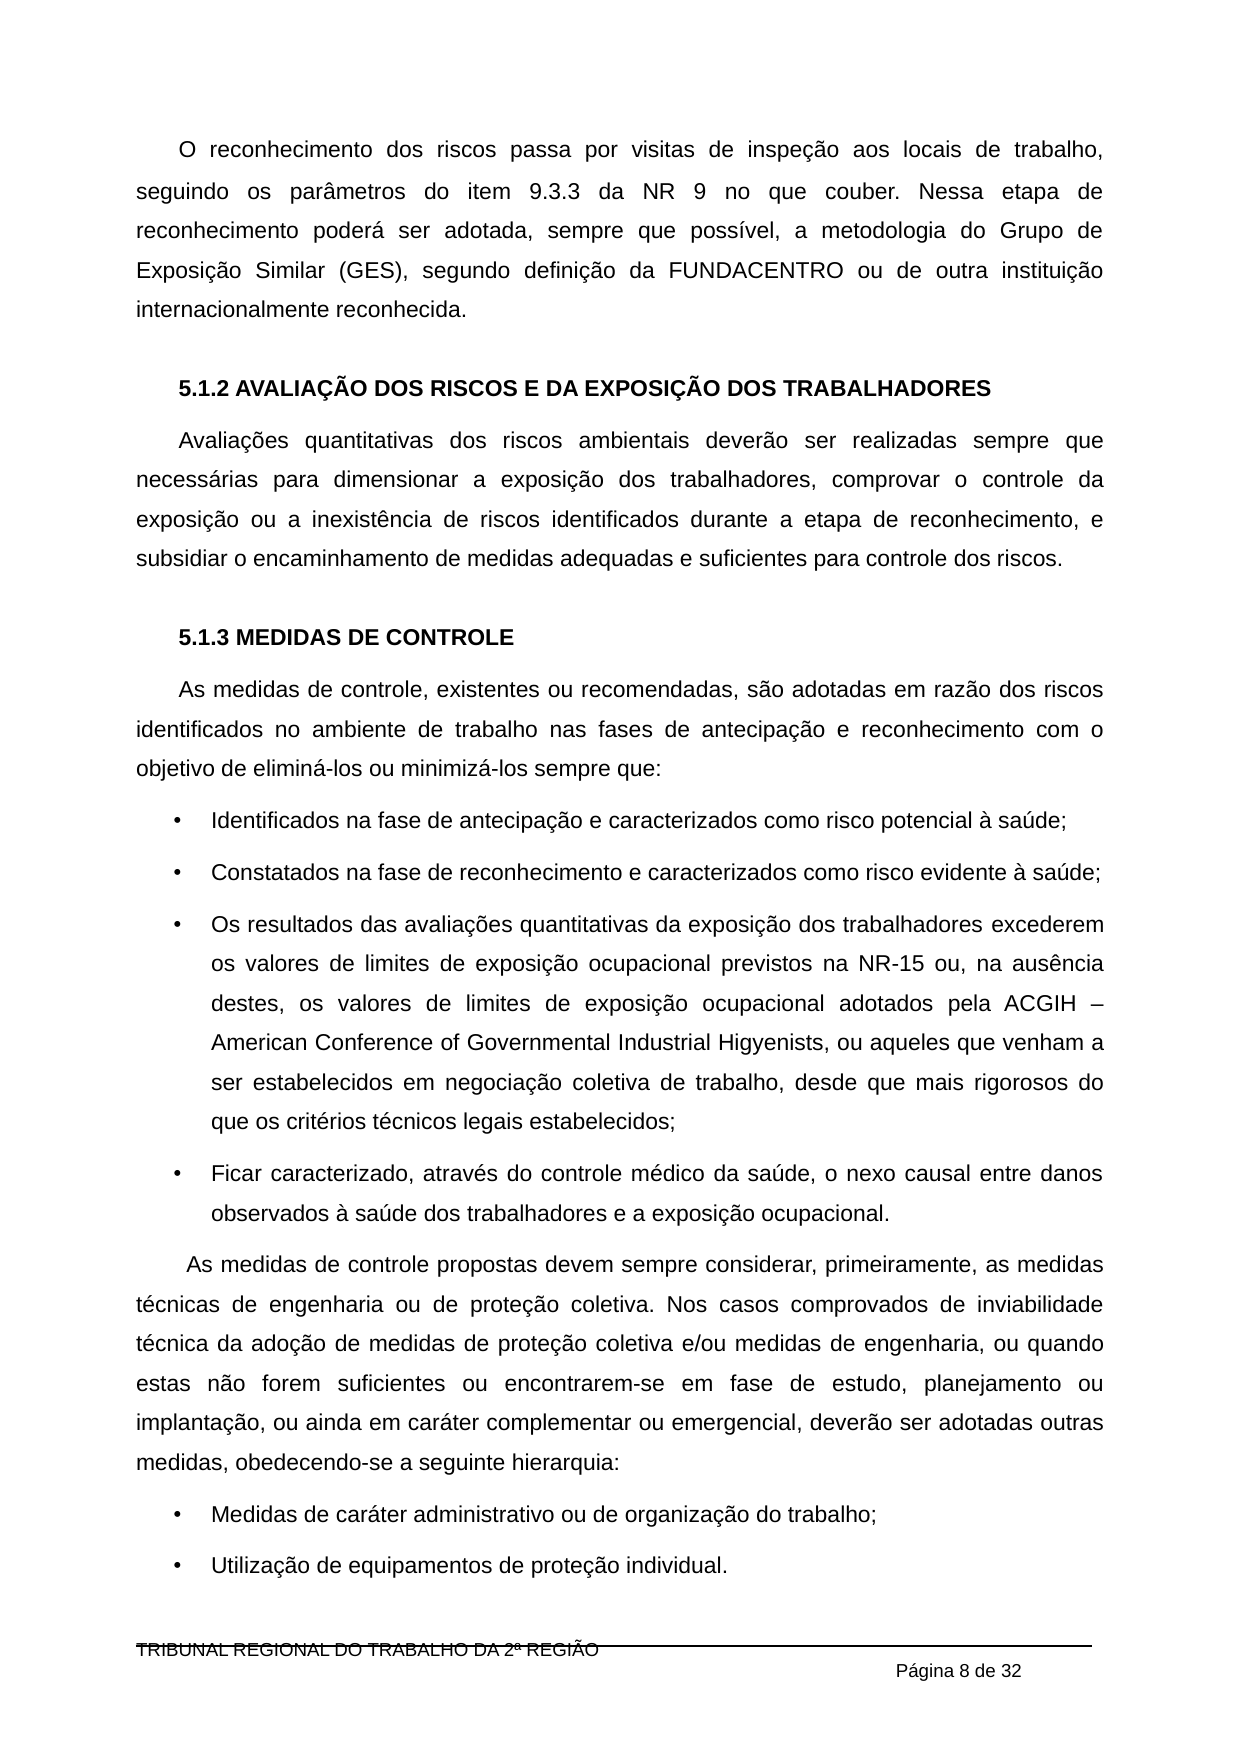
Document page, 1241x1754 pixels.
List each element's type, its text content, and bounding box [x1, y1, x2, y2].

text Avaliações quantitativas dos riscos ambientais deverão ser realizadas sempre que necessárias para dimensionar a exposição dos trabalhadores, comprovar o controle da exposição ou a inexistência de riscos identificados durante a etapa de reconhecimento, e subsidiar o encaminhamento de medidas adequadas e suficientes para controle dos riscos. [136, 427, 1104, 572]
text O reconhecimento dos riscos passa por visitas de inspeção aos locais de trabalho, seguindo os parâmetros do item 9.3.3 da NR 9 no que couber. Nessa etapa de reconhecimento poderá ser adotada, sempre que possível, a metodologia do Grupo de Exposição Similar (GES), segundo definição da FUNDACENTRO ou de outra instituição internacionalmente reconhecida. [136, 133, 1104, 322]
list Os resultados das avaliações quantitativas da exposição dos trabalhadores excederem os valores de limites de exposição ocupacional previstos na NR-15 ou, na ausência destes, os valores de limites de exposição ocupacional adotados pela ACGIH – American Conference of Governmental Industrial Higyenists, ou aqueles que venham a ser estabelecidos em negociação coletiva de trabalho, desde que mais rigorosos do que os critérios técnicos legais estabelecidos; [173, 911, 1104, 1134]
text As medidas de controle, existentes ou recomendadas, são adotadas em razão dos riscos identificados no ambiente de trabalho nas fases de antecipação e reconhecimento com o objetivo de eliminá-los ou minimizá-los sempre que: [136, 676, 1104, 781]
list Utilização de equipamentos de proteção individual. [173, 1552, 1104, 1579]
text 5.1.3 MEDIDAS DE CONTROLE [136, 624, 1104, 651]
text As medidas de controle propostas devem sempre considerar, primeiramente, as medidas técnicas de engenharia ou de proteção coletiva. Nos casos comprovados de inviabilidade técnica da adoção de medidas de proteção coletiva e/ou medidas de engenharia, ou quando estas não forem suficientes ou encontrarem-se em fase de estudo, planejamento ou implantação, ou ainda em caráter complementar ou emergencial, deverão ser adotadas outras medidas, obedecendo-se a seguinte hierarquia: [136, 1251, 1104, 1475]
list Ficar caracterizado, através do controle médico da saúde, o nexo causal entre danos observados à saúde dos trabalhadores e a exposição ocupacional. [173, 1160, 1104, 1226]
list Constatados na fase de reconhecimento e caracterizados como risco evidente à saúde; [173, 859, 1104, 885]
list Medidas de caráter administrativo ou de organização do trabalho; [173, 1501, 1104, 1527]
text 5.1.2 AVALIAÇÃO DOS RISCOS E DA EXPOSIÇÃO DOS TRABALHADORES [136, 375, 1104, 401]
list Identificados na fase de antecipação e caracterizados como risco potencial à saúde; [173, 807, 1104, 833]
